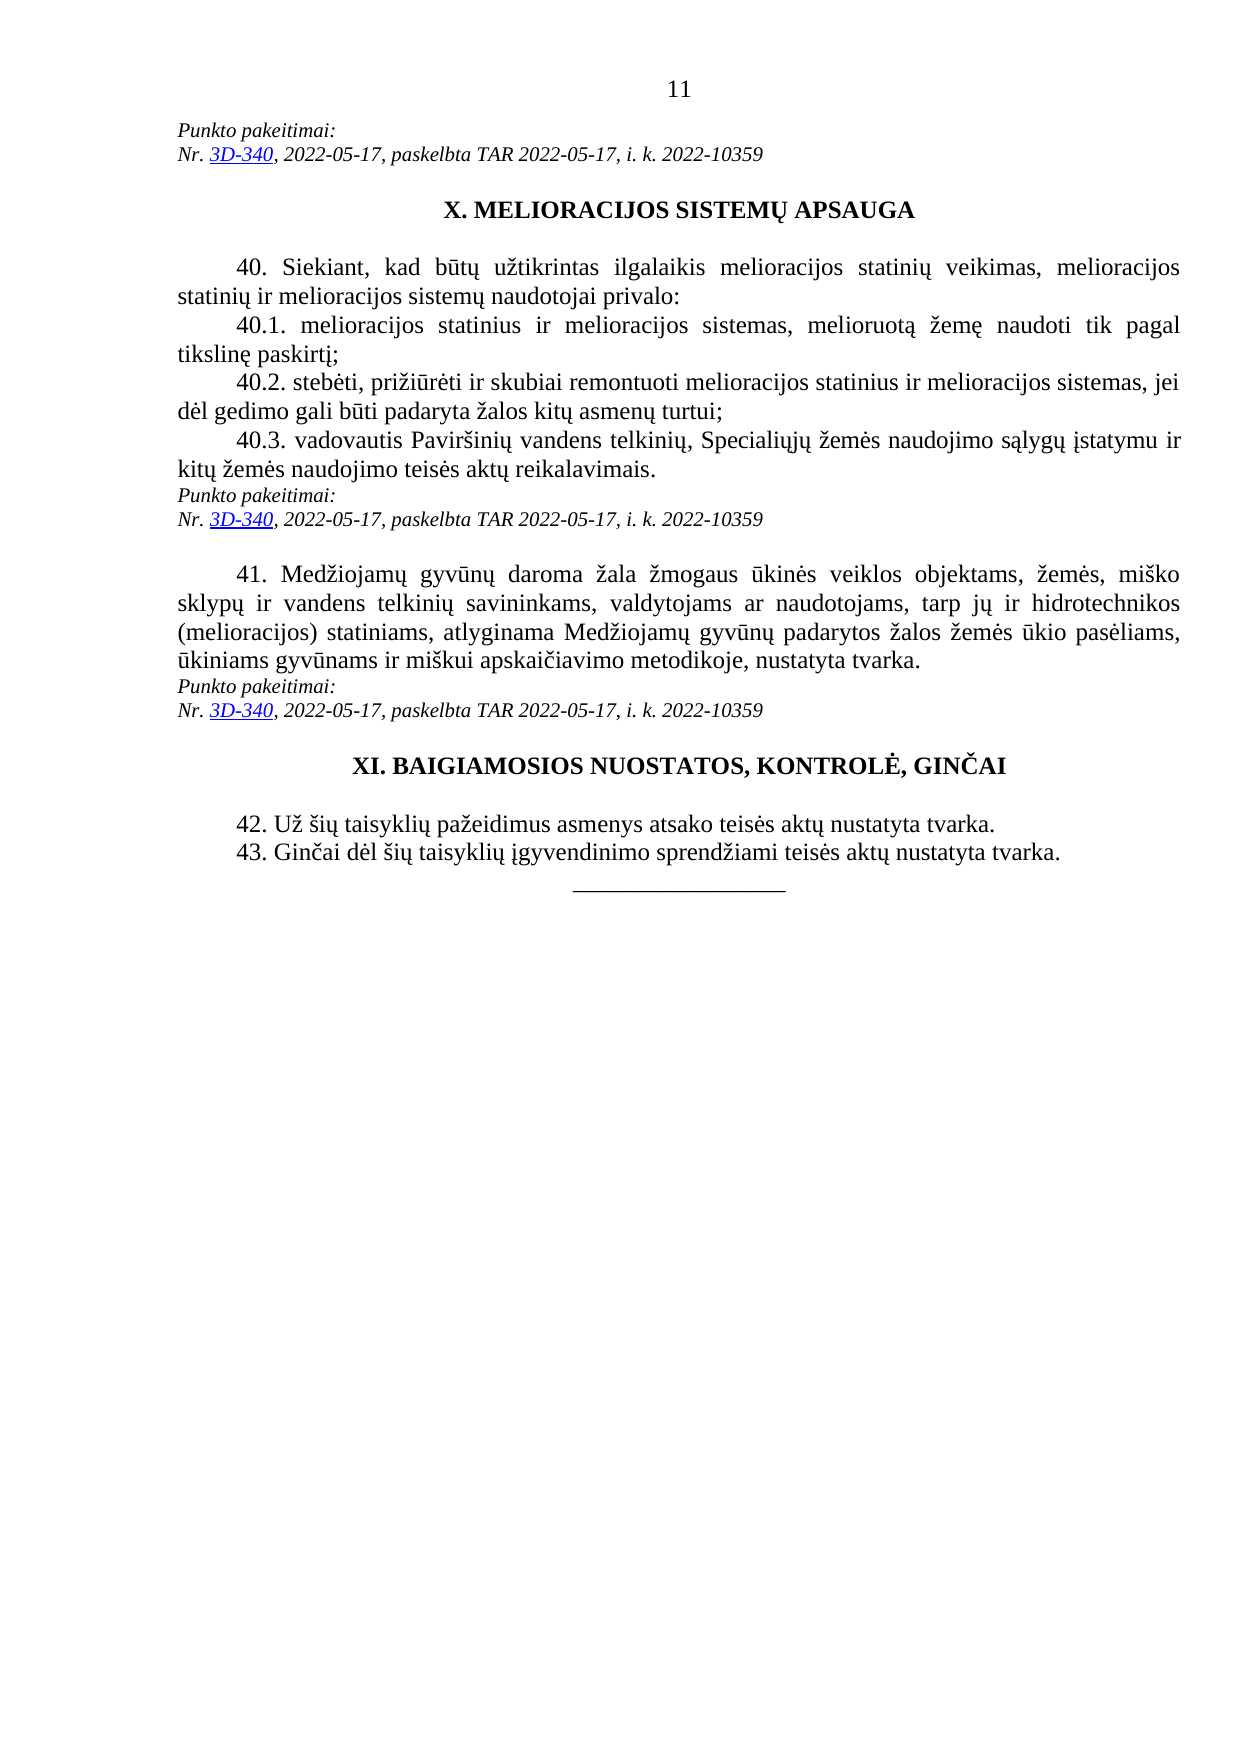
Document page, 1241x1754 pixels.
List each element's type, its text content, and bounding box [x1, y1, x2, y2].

text XI. BAIGIAMOSIOS NUOSTATOS, KONTROLĖ, GINČAI [177, 751, 1181, 780]
text Punkto pakeitimai: [177, 674, 1181, 698]
text Punkto pakeitimai: [177, 118, 1181, 142]
text _________________ [177, 866, 1181, 895]
text 40.2. stebėti, prižiūrėti ir skubiai remontuoti melioracijos statinius ir melioracijos sistemas, jei dėl gedimo gali būti padaryta žalos kitų asmenų turtui; [177, 367, 1181, 425]
text Nr. 3D-340, 2022-05-17, paskelbta TAR 2022-05-17, i. k. 2022-10359 [177, 507, 1181, 531]
text Punkto pakeitimai: [177, 482, 1181, 507]
text 42. Už šių taisyklių pažeidimus asmenys atsako teisės aktų nustatyta tvarka. [177, 809, 1181, 837]
text 43. Ginčai dėl šių taisyklių įgyvendinimo sprendžiami teisės aktų nustatyta tvarka. [177, 837, 1181, 866]
text Nr. 3D-340, 2022-05-17, paskelbta TAR 2022-05-17, i. k. 2022-10359 [177, 698, 1181, 722]
text Nr. 3D-340, 2022-05-17, paskelbta TAR 2022-05-17, i. k. 2022-10359 [177, 142, 1181, 166]
text X. MELIORACIJOS SISTEMŲ APSAUGA [177, 195, 1181, 224]
text 40. Siekiant, kad būtų užtikrintas ilgalaikis melioracijos statinių veikimas, melioracijos statinių ir melioracijos sistemų naudotojai privalo: [177, 252, 1181, 310]
text 41. Medžiojamų gyvūnų daroma žala žmogaus ūkinės veiklos objektams, žemės, miško sklypų ir vandens telkinių savininkams, valdytojams ar naudotojams, tarp jų ir hidrotechnikos (melioracijos) statiniams, atlyginama Medžiojamų gyvūnų padarytos žalos žemės ūkio pasėliams, ūkiniams gyvūnams ir miškui apskaičiavimo metodikoje, nustatyta tvarka. [177, 559, 1181, 674]
text 40.1. melioracijos statinius ir melioracijos sistemas, melioruotą žemę naudoti tik pagal tikslinę paskirtį; [177, 310, 1181, 367]
text 40.3. vadovautis Paviršinių vandens telkinių, Specialiųjų žemės naudojimo sąlygų įstatymu ir kitų žemės naudojimo teisės aktų reikalavimais. [177, 425, 1181, 482]
